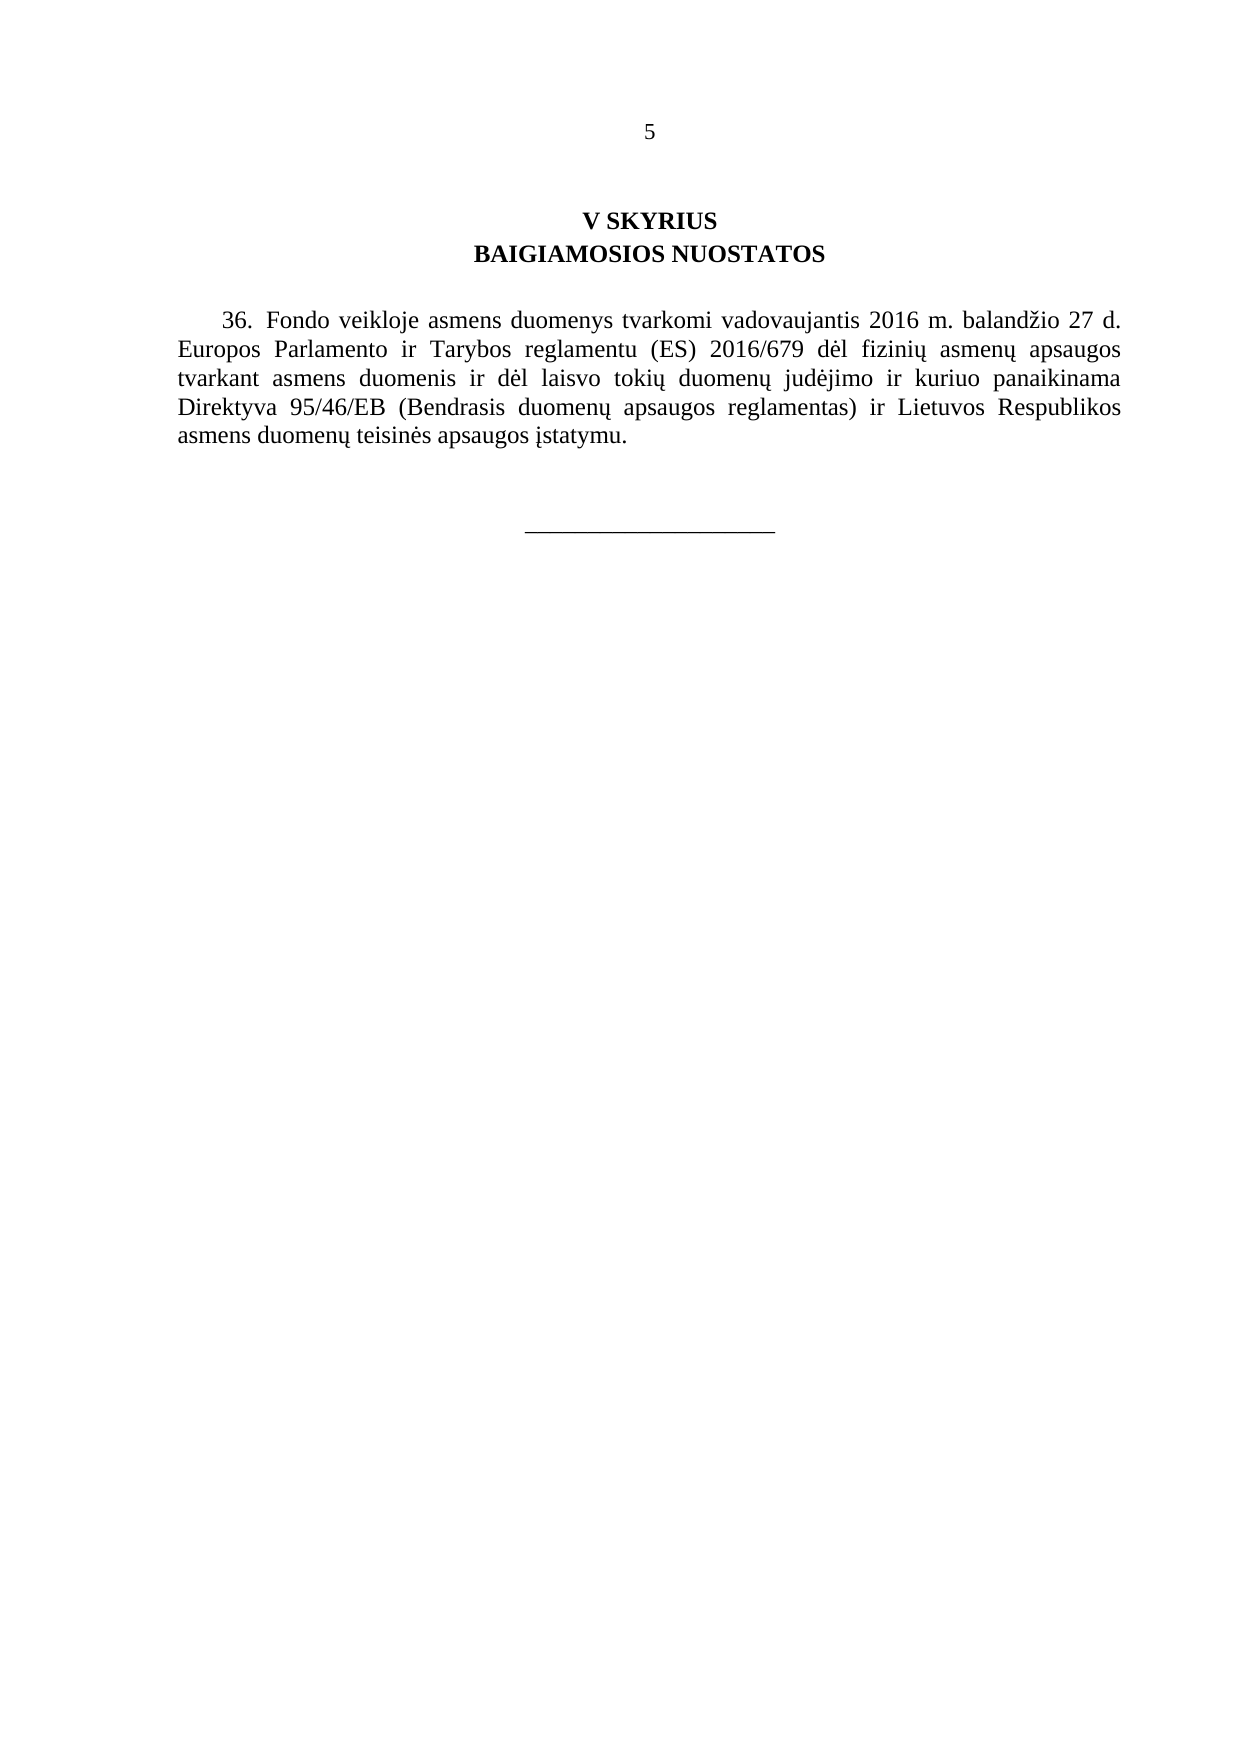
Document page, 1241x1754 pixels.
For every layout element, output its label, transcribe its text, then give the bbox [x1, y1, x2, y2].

text V SKYRIUS [177, 206, 1122, 235]
text BAIGIAMOSIOS NUOSTATOS [177, 239, 1122, 268]
text 36. Fondo veikloje asmens duomenys tvarkomi vadovaujantis 2016 m. balandžio 27 d. Europos Parlamento ir Tarybos reglamentu (ES) 2016/679 dėl fizinių asmenų apsaugos tvarkant asmens duomenis ir dėl laisvo tokių duomenų judėjimo ir kuriuo panaikinama Direktyva 95/46/EB (Bendrasis duomenų apsaugos reglamentas) ir Lietuvos Respublikos asmens duomenų teisinės apsaugos įstatymu. [177, 305, 1122, 449]
text ____________________ [177, 507, 1122, 535]
